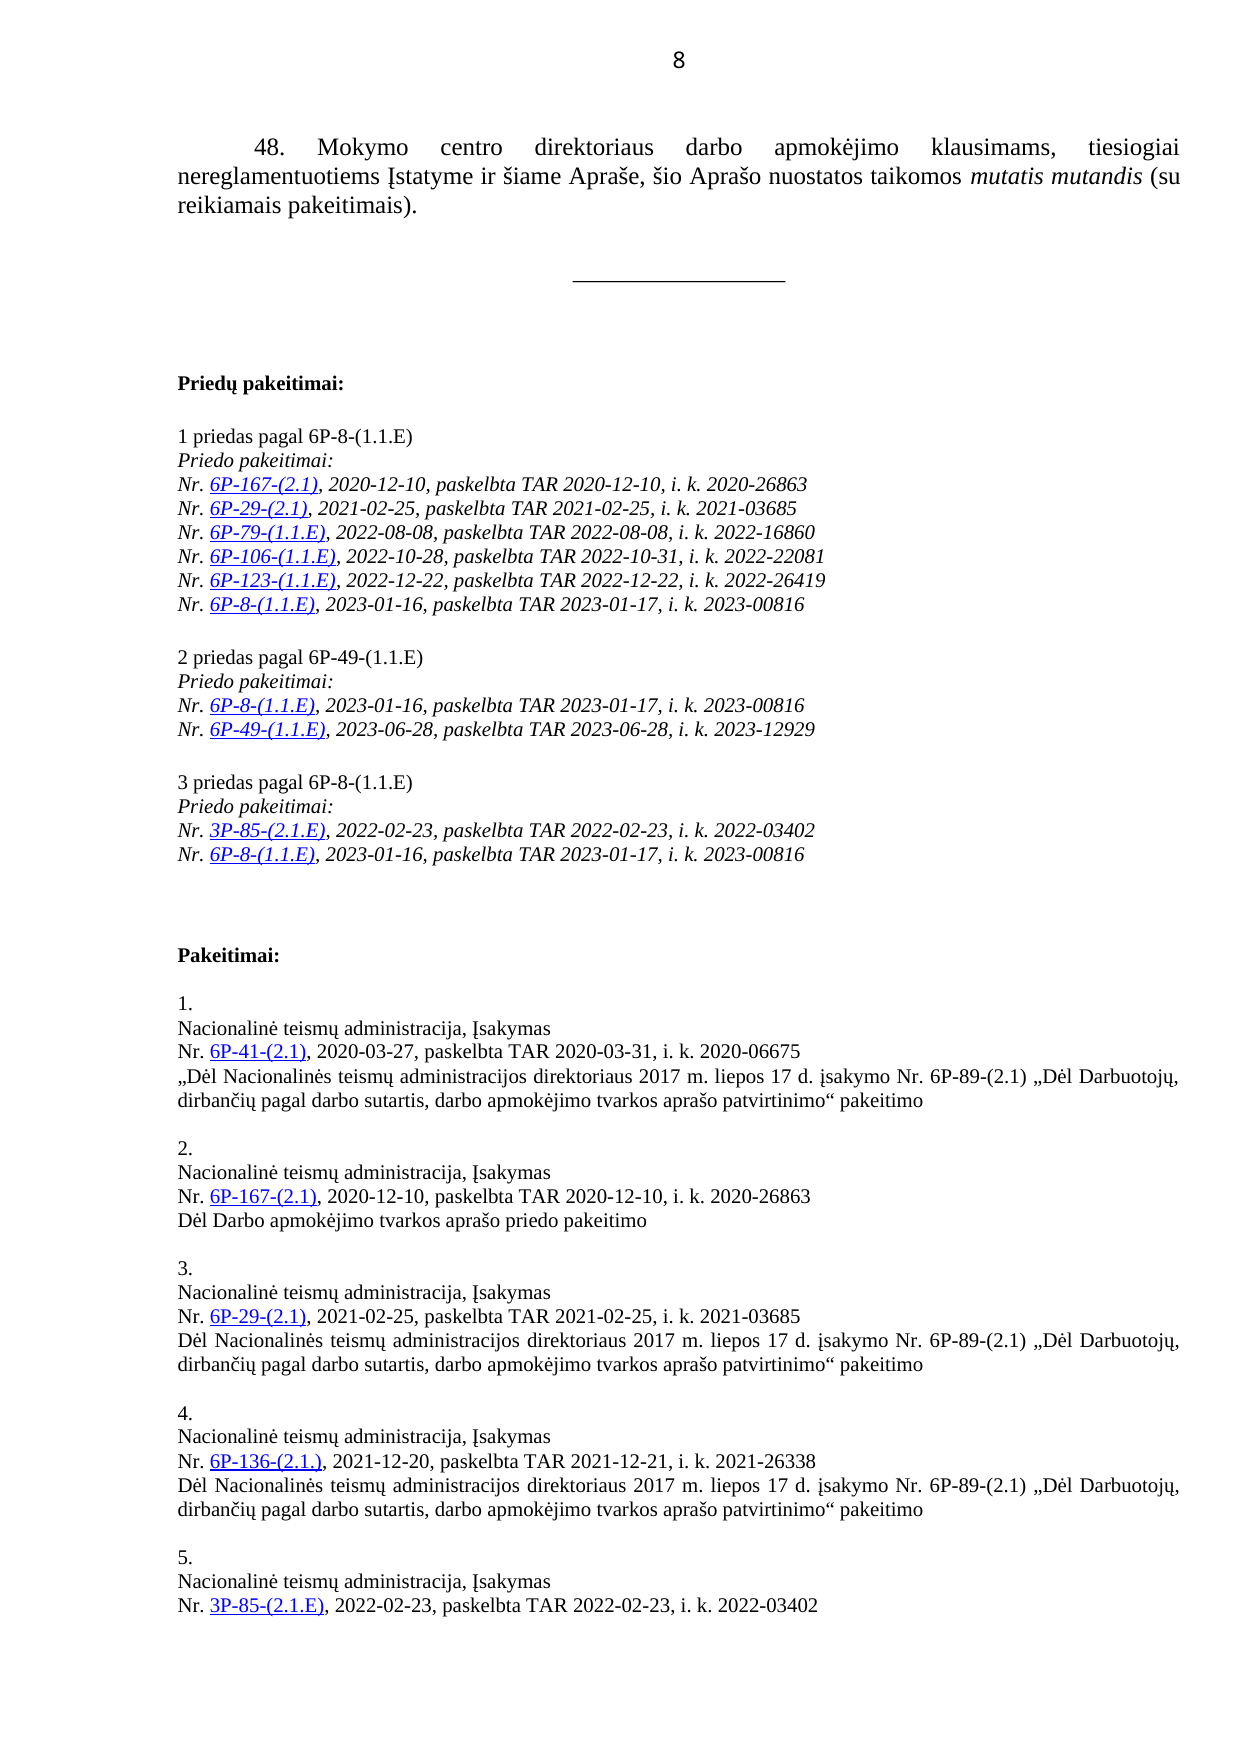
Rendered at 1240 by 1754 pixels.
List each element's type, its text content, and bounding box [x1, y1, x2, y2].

text Dėl Nacionalinės teismų administracijos direktoriaus 2017 m. liepos 17 d. įsakymo Nr. 6P-89-(2.1) „Dėl Darbuotojų, dirbančių pagal darbo sutartis, darbo apmokėjimo tvarkos aprašo patvirtinimo“ pakeitimo [177, 1473, 1181, 1521]
text Priedo pakeitimai: [177, 448, 1181, 472]
text 2. [177, 1136, 1181, 1160]
text Pakeitimai: [177, 943, 1181, 967]
text 3. [177, 1256, 1181, 1280]
text Nr. 6P-41-(2.1), 2020-03-27, paskelbta TAR 2020-03-31, i. k. 2020-06675 [177, 1039, 1181, 1063]
text Nr. 6P-167-(2.1), 2020-12-10, paskelbta TAR 2020-12-10, i. k. 2020-26863 [177, 472, 1181, 496]
text 1 priedas pagal 6P-8-(1.1.E) [177, 424, 1181, 448]
text Nr. 3P-85-(2.1.E), 2022-02-23, paskelbta TAR 2022-02-23, i. k. 2022-03402 [177, 1593, 1181, 1617]
text „Dėl Nacionalinės teismų administracijos direktoriaus 2017 m. liepos 17 d. įsakymo Nr. 6P-89-(2.1) „Dėl Darbuotojų, dirbančių pagal darbo sutartis, darbo apmokėjimo tvarkos aprašo patvirtinimo“ pakeitimo [177, 1063, 1181, 1112]
text Nr. 6P-136-(2.1.), 2021-12-20, paskelbta TAR 2021-12-21, i. k. 2021-26338 [177, 1448, 1181, 1473]
text Nr. 6P-123-(1.1.E), 2022-12-22, paskelbta TAR 2022-12-22, i. k. 2022-26419 [177, 568, 1181, 592]
text Dėl Nacionalinės teismų administracijos direktoriaus 2017 m. liepos 17 d. įsakymo Nr. 6P-89-(2.1) „Dėl Darbuotojų, dirbančių pagal darbo sutartis, darbo apmokėjimo tvarkos aprašo patvirtinimo“ pakeitimo [177, 1328, 1181, 1376]
text Nr. 3P-85-(2.1.E), 2022-02-23, paskelbta TAR 2022-02-23, i. k. 2022-03402 [177, 818, 1181, 842]
text Nr. 6P-8-(1.1.E), 2023-01-16, paskelbta TAR 2023-01-17, i. k. 2023-00816 [177, 693, 1181, 717]
text Priedo pakeitimai: [177, 669, 1181, 693]
text 4. [177, 1400, 1181, 1424]
text Nr. 6P-8-(1.1.E), 2023-01-16, paskelbta TAR 2023-01-17, i. k. 2023-00816 [177, 592, 1181, 616]
text Nr. 6P-106-(1.1.E), 2022-10-28, paskelbta TAR 2022-10-31, i. k. 2022-22081 [177, 544, 1181, 568]
text Nacionalinė teismų administracija, Įsakymas [177, 1160, 1181, 1184]
text 2 priedas pagal 6P-49-(1.1.E) [177, 645, 1181, 669]
text Nacionalinė teismų administracija, Įsakymas [177, 1569, 1181, 1593]
text Dėl Darbo apmokėjimo tvarkos aprašo priedo pakeitimo [177, 1208, 1181, 1232]
text Nr. 6P-79-(1.1.E), 2022-08-08, paskelbta TAR 2022-08-08, i. k. 2022-16860 [177, 520, 1181, 544]
text Nacionalinė teismų administracija, Įsakymas [177, 1280, 1181, 1304]
text Nr. 6P-29-(2.1), 2021-02-25, paskelbta TAR 2021-02-25, i. k. 2021-03685 [177, 1304, 1181, 1328]
text Nacionalinė teismų administracija, Įsakymas [177, 1424, 1181, 1448]
text 3 priedas pagal 6P-8-(1.1.E) [177, 770, 1181, 794]
text Priedų pakeitimai: [177, 371, 1181, 395]
text Nacionalinė teismų administracija, Įsakymas [177, 1015, 1181, 1039]
text Nr. 6P-8-(1.1.E), 2023-01-16, paskelbta TAR 2023-01-17, i. k. 2023-00816 [177, 842, 1181, 866]
text 1. [177, 991, 1181, 1015]
text Nr. 6P-49-(1.1.E), 2023-06-28, paskelbta TAR 2023-06-28, i. k. 2023-12929 [177, 717, 1181, 741]
text Nr. 6P-29-(2.1), 2021-02-25, paskelbta TAR 2021-02-25, i. k. 2021-03685 [177, 496, 1181, 520]
text Nr. 6P-167-(2.1), 2020-12-10, paskelbta TAR 2020-12-10, i. k. 2020-26863 [177, 1184, 1181, 1208]
text 5. [177, 1545, 1181, 1569]
text 48. Mokymo centro direktoriaus darbo apmokėjimo klausimams, tiesiogiai nereglamentuotiems Įstatyme ir šiame Apraše, šio Aprašo nuostatos taikomos mutatis mutandis (su reikiamais pakeitimais). [177, 132, 1181, 218]
text _________________ [177, 247, 1181, 285]
text Priedo pakeitimai: [177, 794, 1181, 818]
